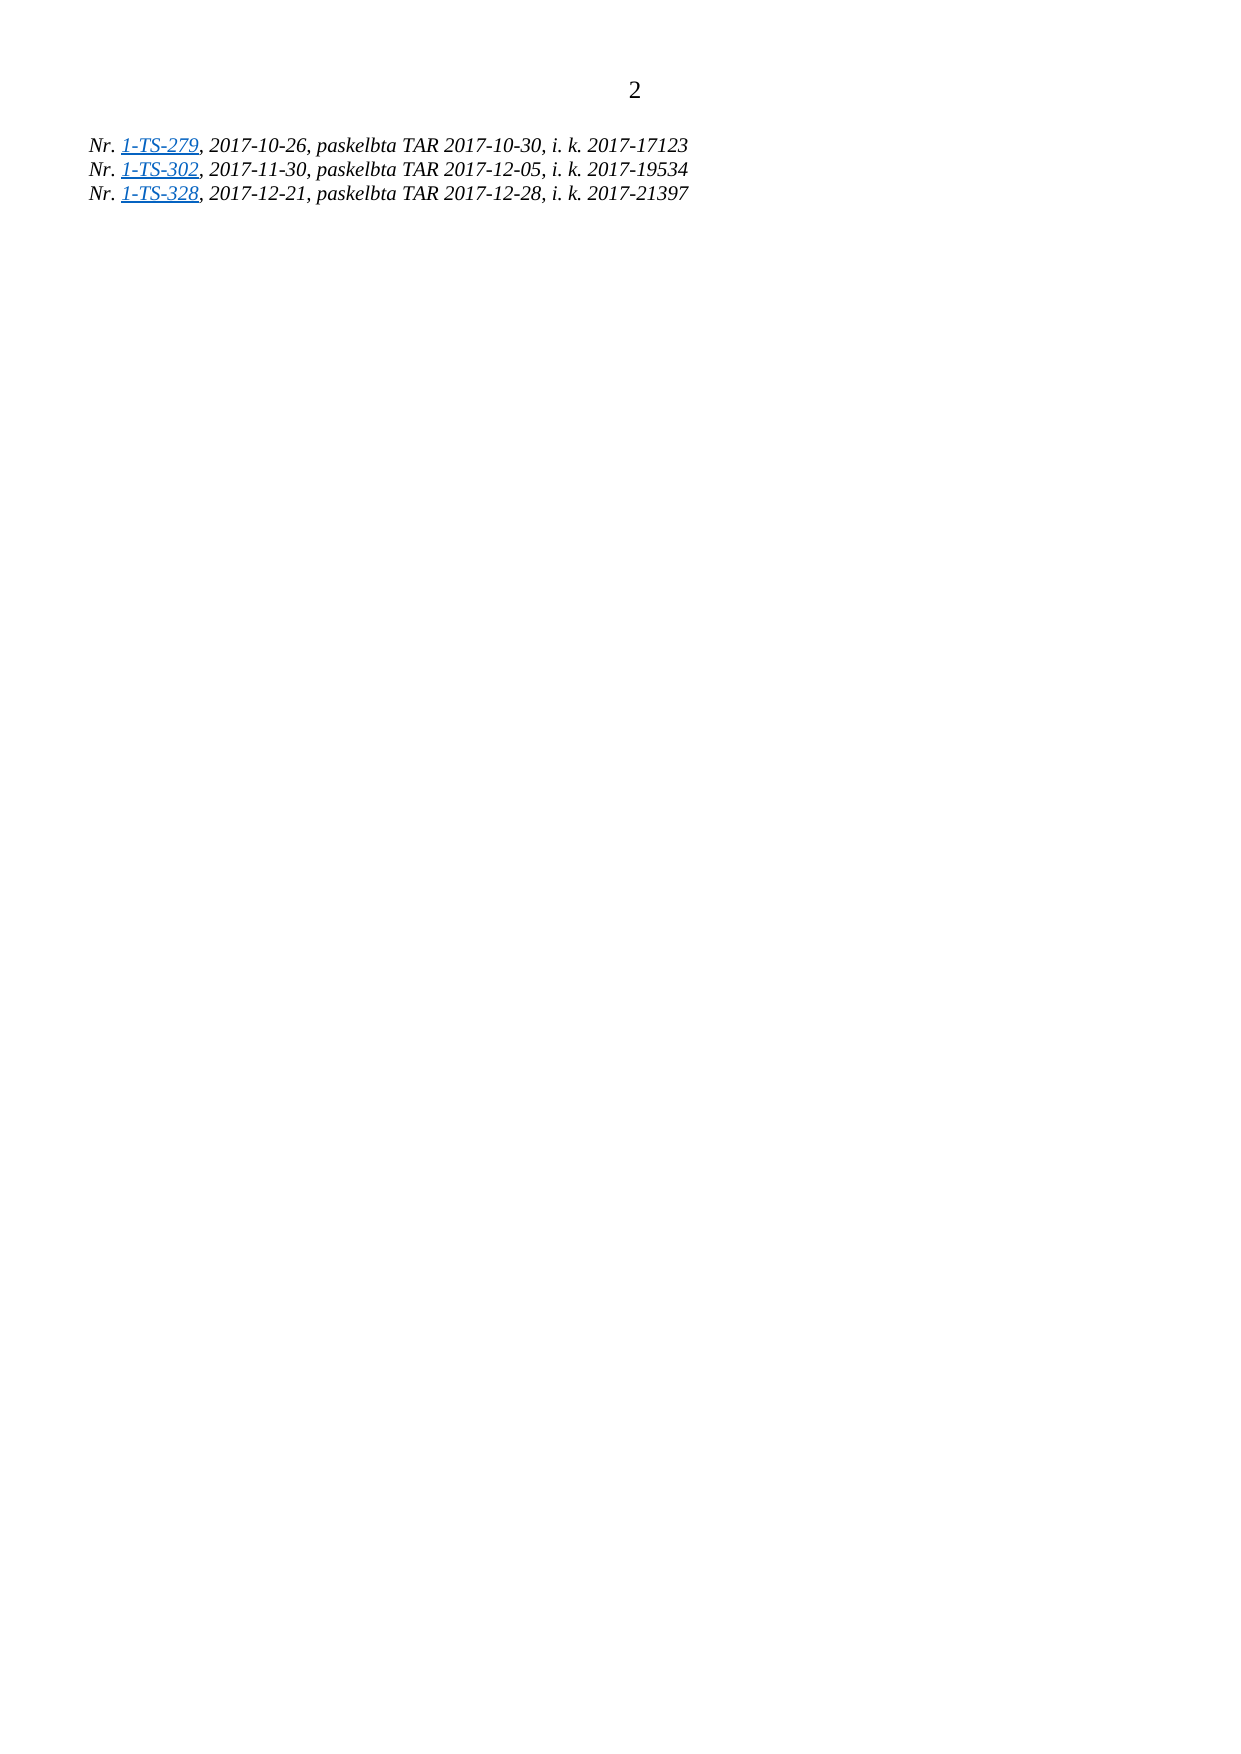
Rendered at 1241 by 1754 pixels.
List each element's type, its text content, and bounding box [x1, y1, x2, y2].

text Nr. 1-TS-328, 2017-12-21, paskelbta TAR 2017-12-28, i. k. 2017-21397 [89, 181, 1181, 205]
text Nr. 1-TS-302, 2017-11-30, paskelbta TAR 2017-12-05, i. k. 2017-19534 [89, 157, 1181, 181]
text Nr. 1-TS-279, 2017-10-26, paskelbta TAR 2017-10-30, i. k. 2017-17123 [89, 132, 1181, 157]
